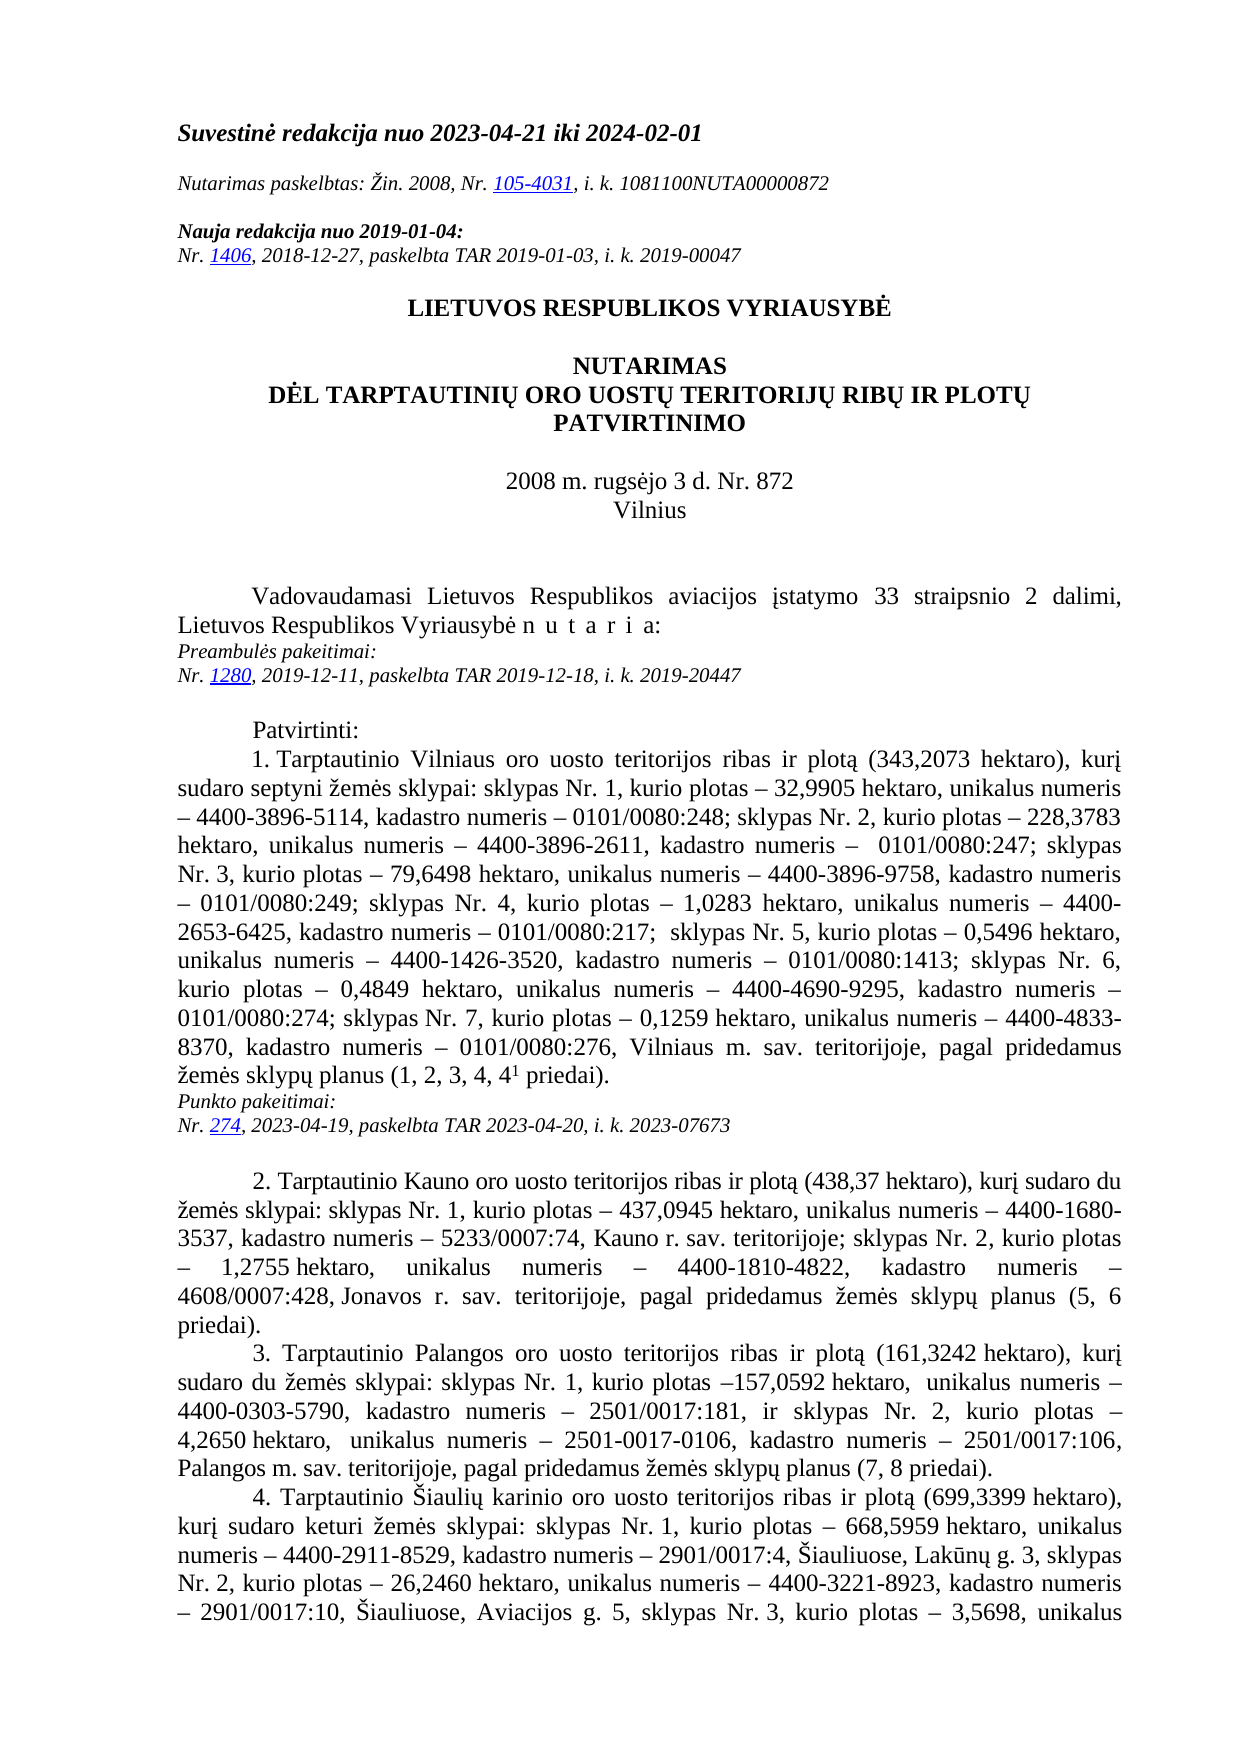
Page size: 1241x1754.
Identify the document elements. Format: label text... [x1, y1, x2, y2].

text Vilnius [177, 495, 1122, 523]
text Nr. 1280, 2019-12-11, paskelbta TAR 2019-12-18, i. k. 2019-20447 [177, 663, 1122, 687]
text NUTARIMAS [177, 351, 1122, 380]
text Nr. 274, 2023-04-19, paskelbta TAR 2023-04-20, i. k. 2023-07673 [177, 1113, 1122, 1137]
text 4. Tarptautinio Šiaulių karinio oro uosto teritorijos ribas ir plotą (699,3399 hektaro), kurį sudaro keturi žemės sklypai: sklypas Nr. 1, kurio plotas – 668,5959 hektaro, unikalus numeris – 4400-2911-8529, kadastro numeris – 2901/0017:4, Šiauliuose, Lakūnų g. 3, sklypas Nr. 2, kurio plotas – 26,2460 hektaro, unikalus numeris – 4400-3221-8923, kadastro numeris – 2901/0017:10, Šiauliuose, Aviacijos g. 5, sklypas Nr. 3, kurio plotas – 3,5698, unikalus [177, 1482, 1122, 1626]
text LIETUVOS RESPUBLIKOS VYRIAUSYBĖ [177, 293, 1122, 322]
text 1. Tarptautinio Vilniaus oro uosto teritorijos ribas ir plotą (343,2073 hektaro), kurį sudaro septyni žemės sklypai: sklypas Nr. 1, kurio plotas – 32,9905 hektaro, unikalus numeris – 4400-3896-5114, kadastro numeris – 0101/0080:248; sklypas Nr. 2, kurio plotas – 228,3783 hektaro, unikalus numeris – 4400-3896-2611, kadastro numeris – 0101/0080:247; sklypas Nr. 3, kurio plotas – 79,6498 hektaro, unikalus numeris – 4400-3896-9758, kadastro numeris – 0101/0080:249; sklypas Nr. 4, kurio plotas – 1,0283 hektaro, unikalus numeris – 4400-2653-6425, kadastro numeris – 0101/0080:217; sklypas Nr. 5, kurio plotas – 0,5496 hektaro, unikalus numeris – 4400-1426-3520, kadastro numeris – 0101/0080:1413; sklypas Nr. 6, kurio plotas – 0,4849 hektaro, unikalus numeris – 4400-4690-9295, kadastro numeris – 0101/0080:274; sklypas Nr. 7, kurio plotas – 0,1259 hektaro, unikalus numeris – 4400-4833-8370, kadastro numeris – 0101/0080:276, Vilniaus m. sav. teritorijoje, pagal pridedamus žemės sklypų planus (1, 2, 3, 4, 41 priedai). [177, 744, 1122, 1089]
text Nr. 1406, 2018-12-27, paskelbta TAR 2019-01-03, i. k. 2019-00047 [177, 243, 1122, 267]
text 2008 m. rugsėjo 3 d. Nr. 872 [177, 466, 1122, 495]
text 3. Tarptautinio Palangos oro uosto teritorijos ribas ir plotą (161,3242 hektaro), kurį sudaro du žemės sklypai: sklypas Nr. 1, kurio plotas –157,0592 hektaro, unikalus numeris – 4400-0303-5790, kadastro numeris – 2501/0017:181, ir sklypas Nr. 2, kurio plotas – 4,2650 hektaro, unikalus numeris – 2501-0017-0106, kadastro numeris – 2501/0017:106, Palangos m. sav. teritorijoje, pagal pridedamus žemės sklypų planus (7, 8 priedai). [177, 1338, 1122, 1482]
text Nauja redakcija nuo 2019-01-04: [177, 219, 1122, 243]
text DĖL TARPTAUTINIŲ ORO UOSTŲ TERITORIJŲ RIBŲ IR PLOTŲ PATVIRTINIMO [177, 380, 1122, 437]
text 2. Tarptautinio Kauno oro uosto teritorijos ribas ir plotą (438,37 hektaro), kurį sudaro du žemės sklypai: sklypas Nr. 1, kurio plotas – 437,0945 hektaro, unikalus numeris – 4400-1680-3537, kadastro numeris – 5233/0007:74, Kauno r. sav. teritorijoje; sklypas Nr. 2, kurio plotas – 1,2755 hektaro, unikalus numeris – 4400-1810-4822, kadastro numeris – 4608/0007:428, Jonavos r. sav. teritorijoje, pagal pridedamus žemės sklypų planus (5, 6 priedai). [177, 1166, 1122, 1338]
text Patvirtinti: [177, 715, 1122, 744]
text Punkto pakeitimai: [177, 1089, 1122, 1113]
text Nutarimas paskelbtas: Žin. 2008, Nr. 105-4031, i. k. 1081100NUTA00000872 [177, 171, 1122, 195]
text Preambulės pakeitimai: [177, 638, 1122, 663]
text Vadovaudamasi Lietuvos Respublikos aviacijos įstatymo 33 straipsnio 2 dalimi, Lietuvos Respublikos Vyriausybė nutaria: [177, 581, 1122, 638]
text Suvestinė redakcija nuo 2023-04-21 iki 2024-02-01 [177, 118, 1122, 147]
